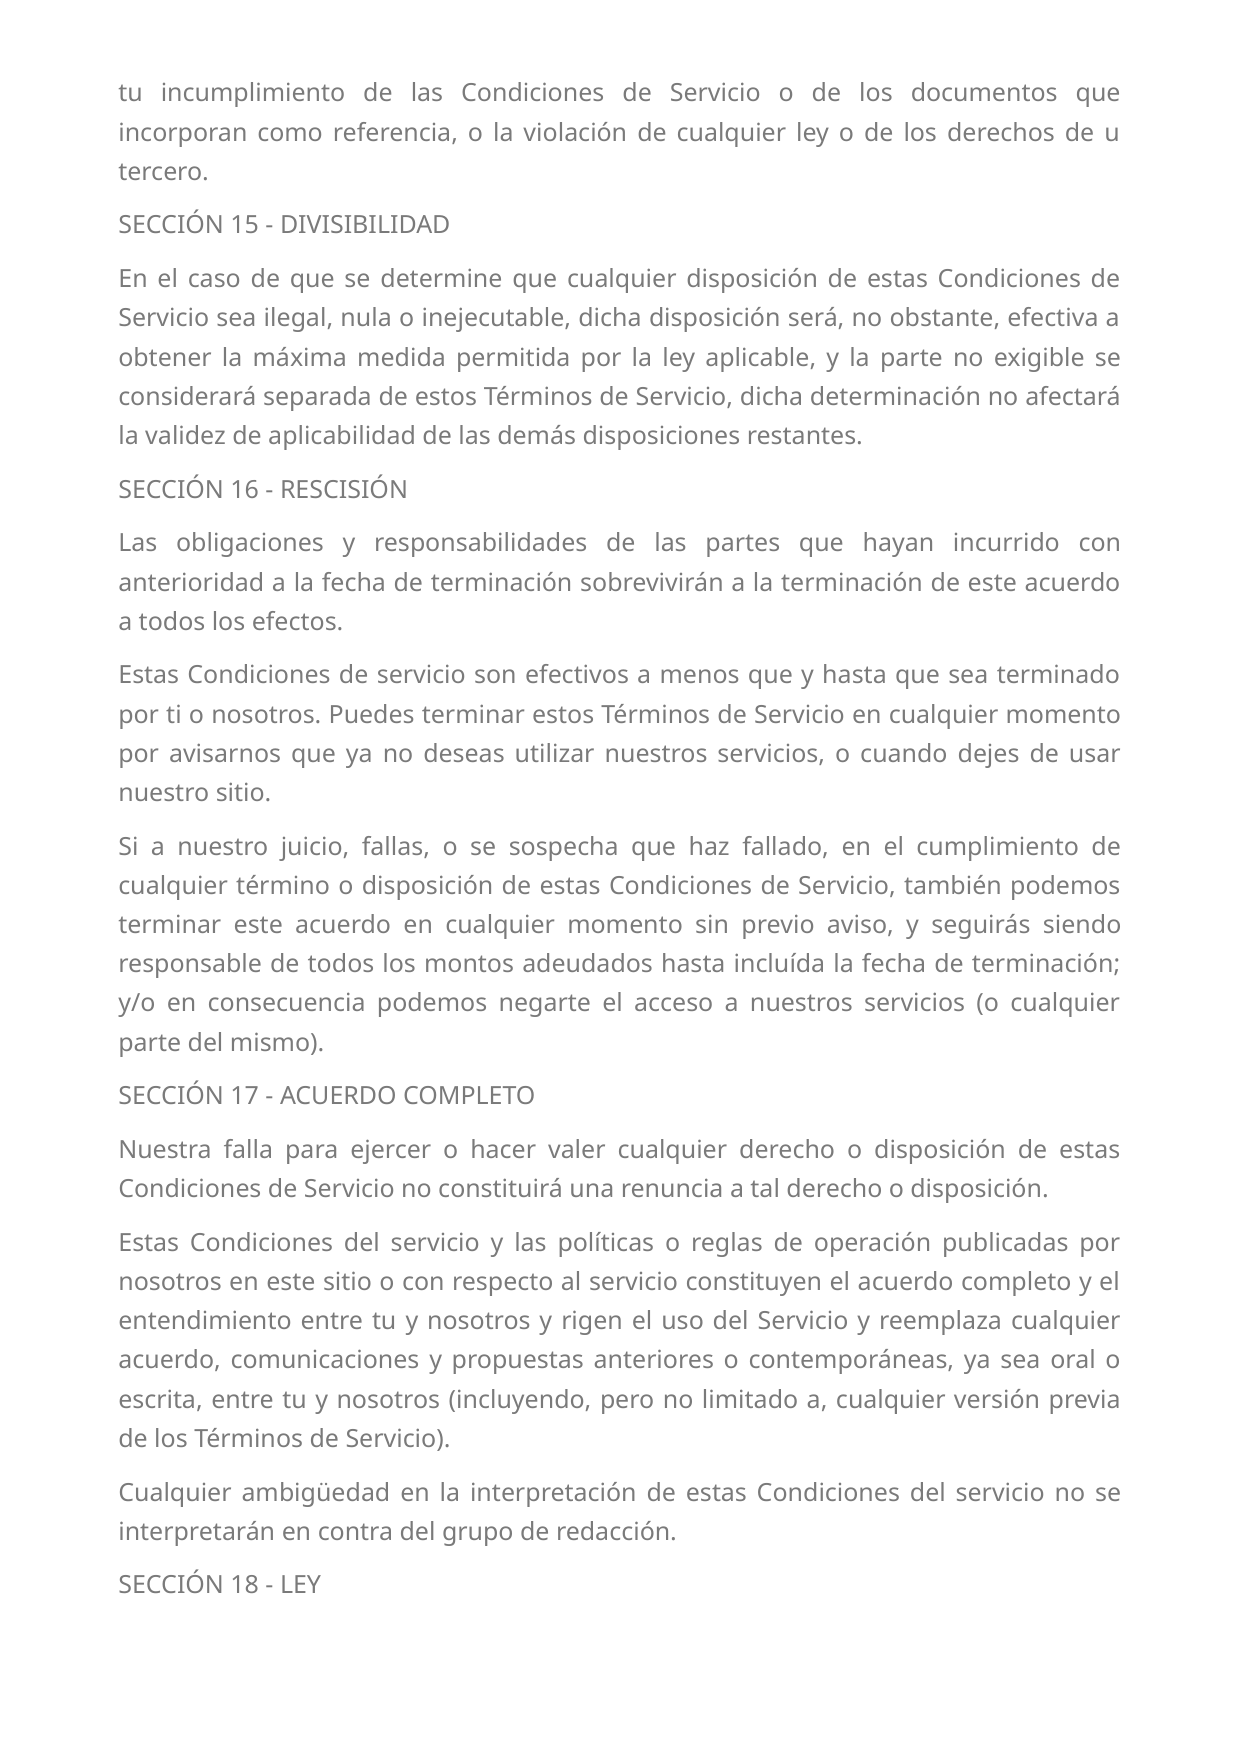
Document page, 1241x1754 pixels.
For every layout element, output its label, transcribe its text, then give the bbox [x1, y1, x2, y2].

text tu incumplimiento de las Condiciones de Servicio o de los documentos que incorporan como referencia, o la violación de cualquier ley o de los derechos de u tercero. [118, 75, 1122, 187]
text SECCIÓN 18 - LEY [118, 1567, 1122, 1601]
text Si a nuestro juicio, fallas, o se sospecha que haz fallado, en el cumplimiento de cualquier término o disposición de estas Condiciones de Servicio, también podemos terminar este acuerdo en cualquier momento sin previo aviso, y seguirás siendo responsable de todos los montos adeudados hasta incluída la fecha de terminación; y/o en consecuencia podemos negarte el acceso a nuestros servicios (o cualquier parte del mismo). [118, 828, 1122, 1058]
text Estas Condiciones de servicio son efectivos a menos que y hasta que sea terminado por ti o nosotros. Puedes terminar estos Términos de Servicio en cualquier momento por avisarnos que ya no deseas utilizar nuestros servicios, o cuando dejes de usar nuestro sitio. [118, 657, 1122, 809]
text En el caso de que se determine que cualquier disposición de estas Condiciones de Servicio sea ilegal, nula o inejecutable, dicha disposición será, no obstante, efectiva a obtener la máxima medida permitida por la ley aplicable, y la parte no exigible se considerará separada de estos Términos de Servicio, dicha determinación no afectará la validez de aplicabilidad de las demás disposiciones restantes. [118, 261, 1122, 452]
text Nuestra falla para ejercer o hacer valer cualquier derecho o disposición de estas Condiciones de Servicio no constituirá una renuncia a tal derecho o disposición. [118, 1132, 1122, 1205]
text SECCIÓN 16 - RESCISIÓN [118, 471, 1122, 505]
text Estas Condiciones del servicio y las políticas o reglas de operación publicadas por nosotros en este sitio o con respecto al servicio constituyen el acuerdo completo y el entendimiento entre tu y nosotros y rigen el uso del Servicio y reemplaza cualquier acuerdo, comunicaciones y propuestas anteriores o contemporáneas, ya sea oral o escrita, entre tu y nosotros (incluyendo, pero no limitado a, cualquier versión previa de los Términos de Servicio). [118, 1224, 1122, 1454]
text Cualquier ambigüedad en la interpretación de estas Condiciones del servicio no se interpretarán en contra del grupo de redacción. [118, 1474, 1122, 1547]
text SECCIÓN 15 - DIVISIBILIDAD [118, 207, 1122, 241]
text SECCIÓN 17 - ACUERDO COMPLETO [118, 1078, 1122, 1112]
text Las obligaciones y responsabilidades de las partes que hayan incurrido con anterioridad a la fecha de terminación sobrevivirán a la terminación de este acuerdo a todos los efectos. [118, 525, 1122, 637]
